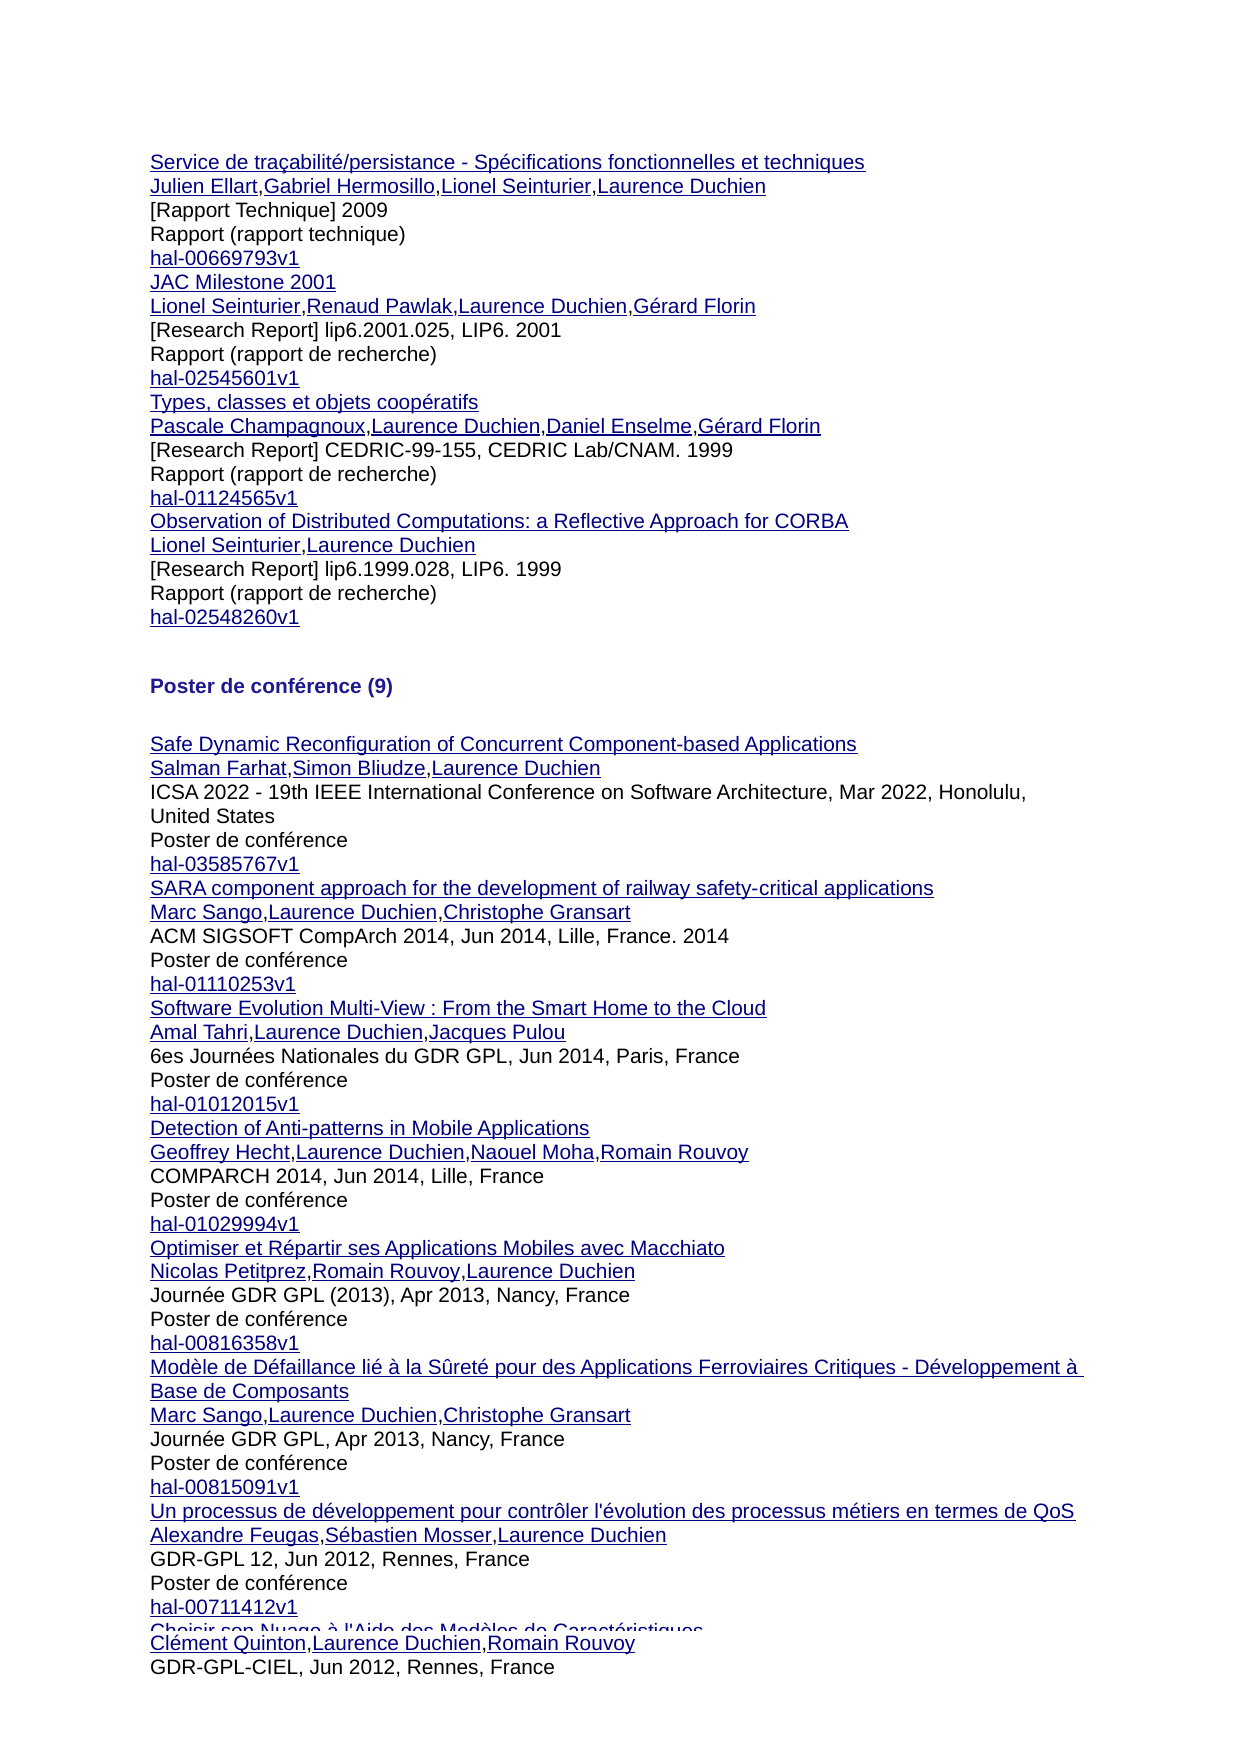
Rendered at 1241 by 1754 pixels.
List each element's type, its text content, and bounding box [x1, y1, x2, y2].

table_cell Detection of Anti-patterns in Mobile Applications Geoffrey Hecht,Laurence Duchien,Naouel Moha,Romain Rouvoy COMPARCH 2014, Jun 2014, Lille, France Poster de conférence hal-01029994v1 [150, 1116, 1090, 1235]
table_cell Optimiser et Répartir ses Applications Mobiles avec Macchiato Nicolas Petitprez,Romain Rouvoy,Laurence Duchien Journée GDR GPL (2013), Apr 2013, Nancy, France Poster de conférence hal-00816358v1 [150, 1235, 1090, 1355]
table_cell Service de traçabilité/persistance - Spécifications fonctionnelles et techniques Julien Ellart,Gabriel Hermosillo,Lionel Seinturier,Laurence Duchien [Rapport Technique] 2009 Rapport (rapport technique) hal-00669793v1 [150, 150, 1090, 270]
subtitle Poster de conférence (9) [150, 674, 1090, 698]
table_cell JAC Milestone 2001 Lionel Seinturier,Renaud Pawlak,Laurence Duchien,Gérard Florin [Research Report] lip6.2001.025, LIP6. 2001 Rapport (rapport de recherche) hal-02545601v1 [150, 270, 1090, 389]
table_cell Un processus de développement pour contrôler l'évolution des processus métiers en termes de QoS Alexandre Feugas,Sébastien Mosser,Laurence Duchien GDR-GPL 12, Jun 2012, Rennes, France Poster de conférence hal-00711412v1 [150, 1499, 1090, 1619]
table_cell Observation of Distributed Computations: a Reflective Approach for CORBA Lionel Seinturier,Laurence Duchien [Research Report] lip6.1999.028, LIP6. 1999 Rapport (rapport de recherche) hal-02548260v1 [150, 509, 1090, 629]
table_cell Choisir son Nuage à l'Aide des Modèles de Caractéristiques Clément Quinton,Laurence Duchien,Romain Rouvoy GDR-GPL-CIEL, Jun 2012, Rennes, France [150, 1619, 1090, 1679]
table_header Safe Dynamic Reconfiguration of Concurrent Component-based Applications Salman Farhat,Simon Bliudze,Laurence Duchien ICSA 2022 - 19th IEEE International Conference on Software Architecture, Mar 2022, Honolulu, United States Poster de conférence hal-03585767v1 [150, 732, 1090, 876]
table_cell SARA component approach for the development of railway safety-­critical applications Marc Sango,Laurence Duchien,Christophe Gransart ACM SIGSOFT CompArch 2014, Jun 2014, Lille, France. 2014 Poster de conférence hal-01110253v1 [150, 876, 1090, 996]
table_cell Modèle de Défaillance lié à la Sûreté pour des Applications Ferroviaires Critiques - Développement à Base de Composants Marc Sango,Laurence Duchien,Christophe Gransart Journée GDR GPL, Apr 2013, Nancy, France Poster de conférence hal-00815091v1 [150, 1355, 1090, 1499]
table_cell Types, classes et objets coopératifs Pascale Champagnoux,Laurence Duchien,Daniel Enselme,Gérard Florin [Research Report] CEDRIC-99-155, CEDRIC Lab/CNAM. 1999 Rapport (rapport de recherche) hal-01124565v1 [150, 390, 1090, 509]
table_cell Software Evolution Multi-View : From the Smart Home to the Cloud Amal Tahri,Laurence Duchien,Jacques Pulou 6es Journées Nationales du GDR GPL, Jun 2014, Paris, France Poster de conférence hal-01012015v1 [150, 996, 1090, 1116]
